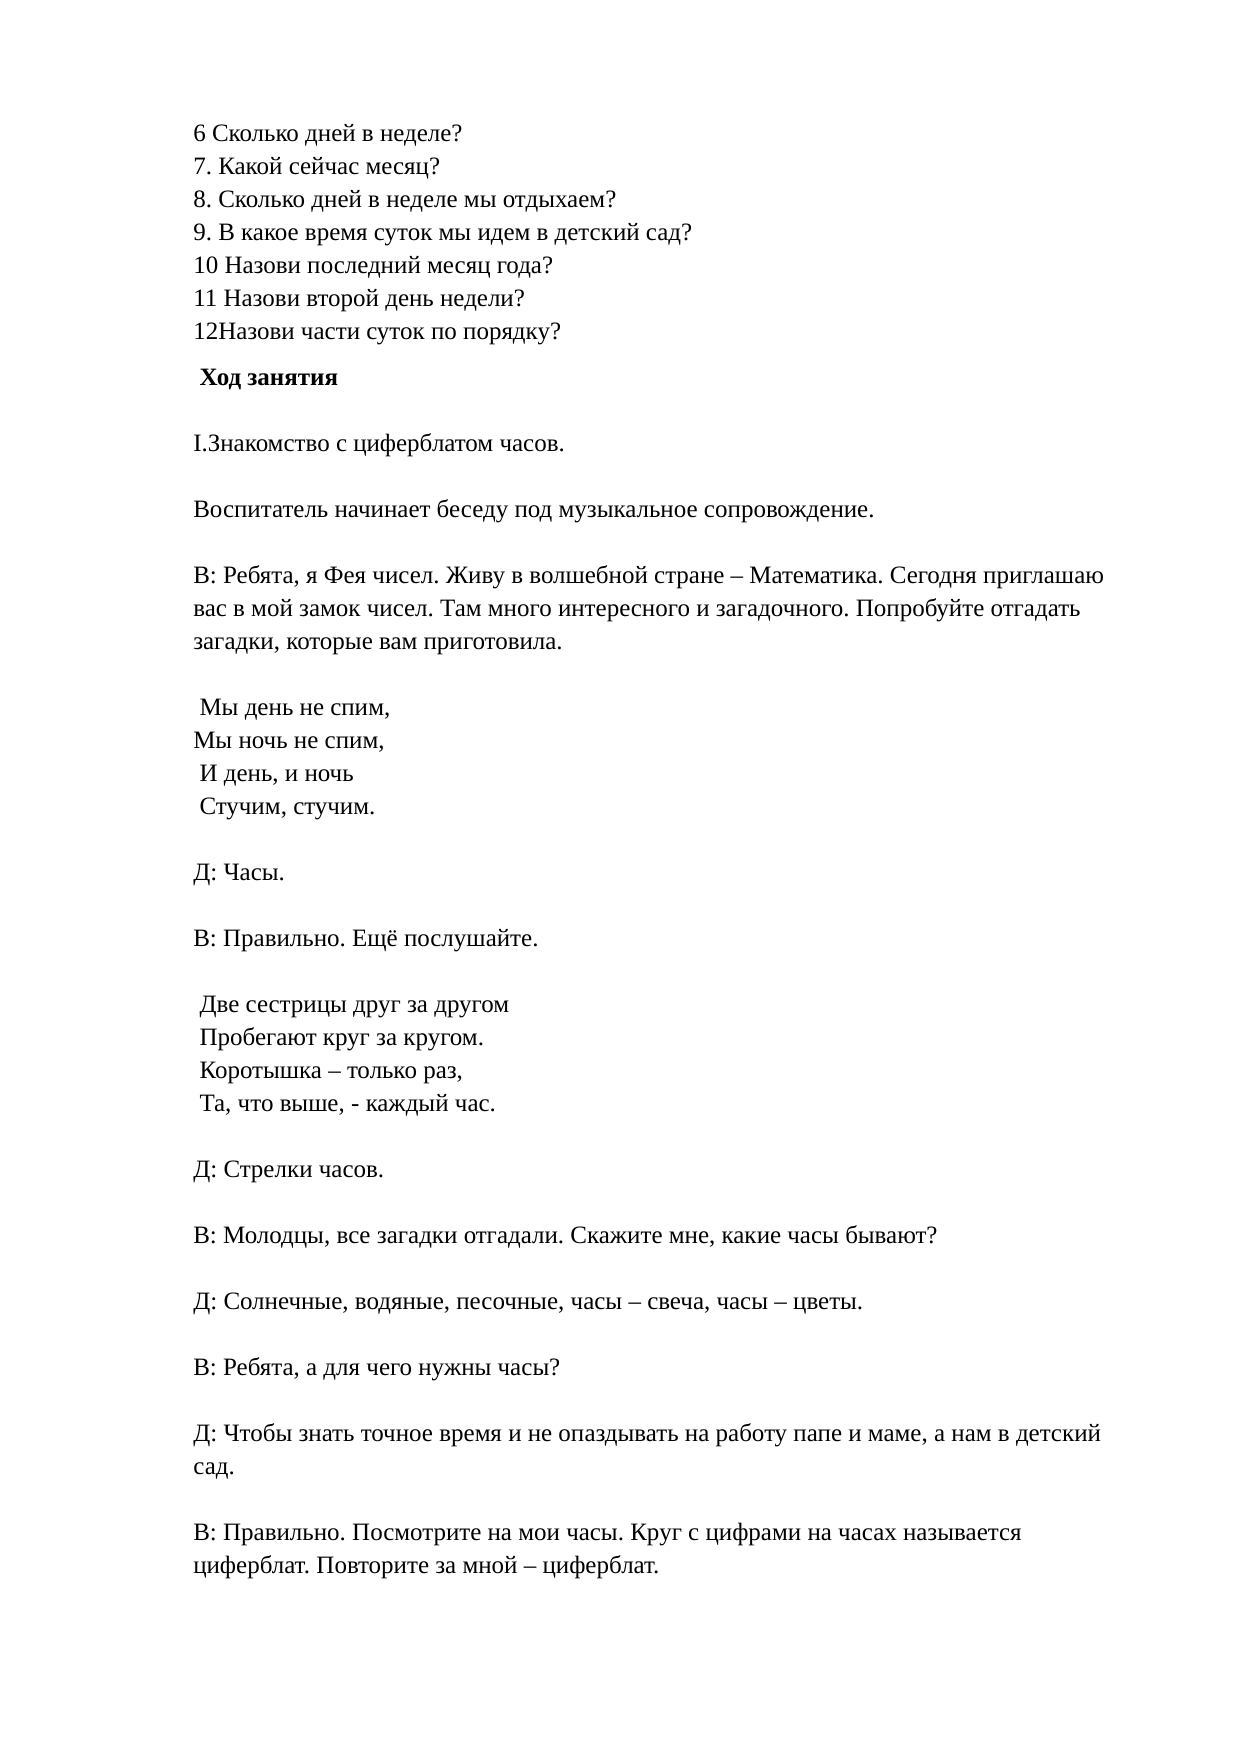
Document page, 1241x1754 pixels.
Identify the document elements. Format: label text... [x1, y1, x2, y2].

list 6 Сколько дней в неделе? 7. Какой сейчас месяц? 8. Сколько дней в неделе мы отдыхаем? 9. В какое время суток мы идем в детский сад? 10 Назови последний месяц года? 11 Назови второй день недели? 12Назови части суток по порядку? [156, 118, 1122, 345]
list Ход занятия I.Знакомство с циферблатом часов. Воспитатель начинает беседу под музыкальное сопровождение. В: Ребята, я Фея чисел. Живу в волшебной стране – Математика. Сегодня приглашаю вас в мой замок чисел. Там много интересного и загадочного. Попробуйте отгадать загадки, которые вам приготовила. Мы день не спим, Мы ночь не спим, И день, и ночь Стучим, стучим. Д: Часы. В: Правильно. Ещё послушайте. Две сестрицы друг за другом Пробегают круг за кругом. Коротышка – только раз, Та, что выше, - каждый час. Д: Стрелки часов. В: Молодцы, все загадки отгадали. Скажите мне, какие часы бывают? Д: Солнечные, водяные, песочные, часы – свеча, часы – цветы. В: Ребята, а для чего нужны часы? Д: Чтобы знать точное время и не опаздывать на работу папе и маме, а нам в детский сад. В: Правильно. Посмотрите на мои часы. Круг с цифрами на часах называется циферблат. Повторите за мной – циферблат. [156, 362, 1122, 1612]
